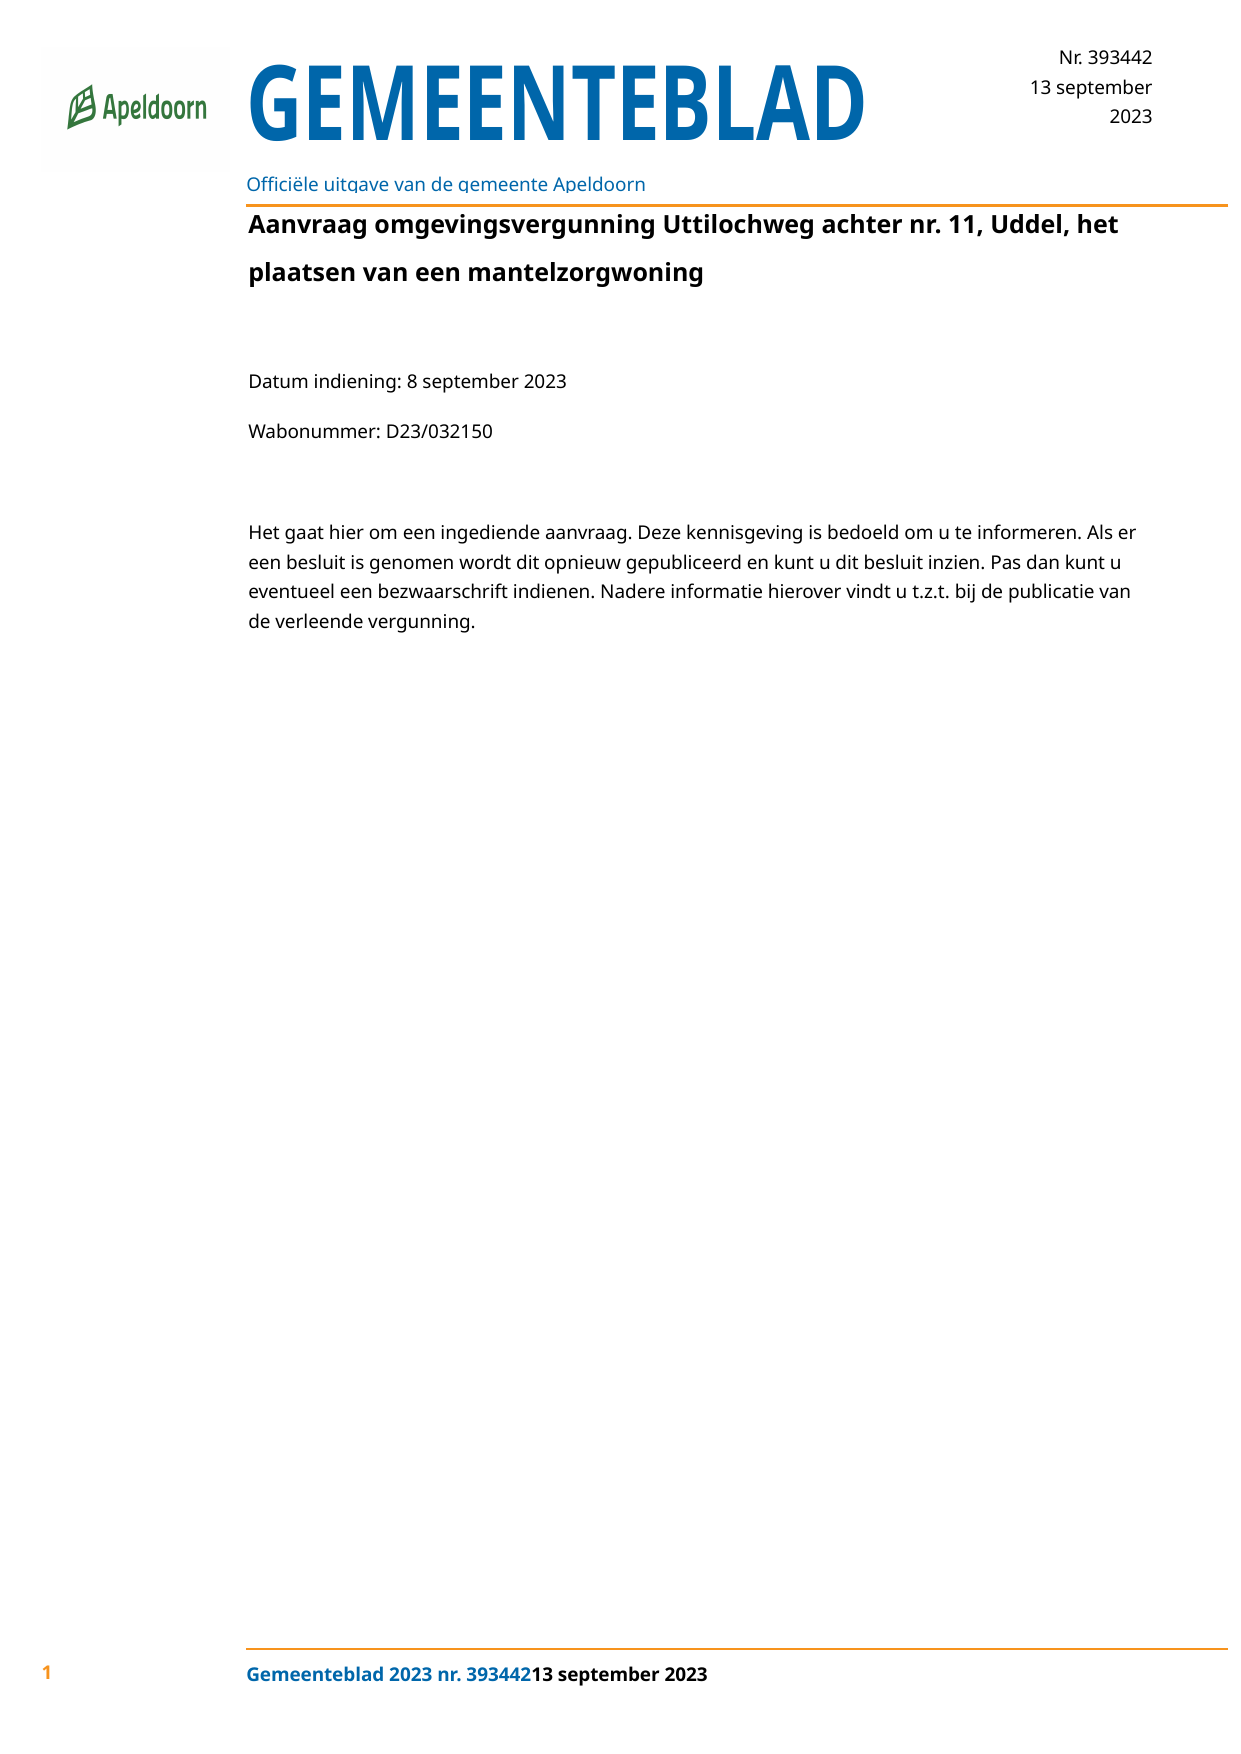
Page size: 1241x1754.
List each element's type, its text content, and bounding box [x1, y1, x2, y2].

picture [41, 47, 231, 172]
text Wabonummer: D23/032150 [248, 419, 1152, 444]
text Aanvraag omgevingsvergunning Uttilochweg achter nr. 11, Uddel, het plaatsen van een mantelzorgwoning [248, 207, 1152, 288]
text Datum indiening: 8 september 2023 [248, 368, 1152, 394]
text Het gaat hier om een ingediende aanvraag. Deze kennisgeving is bedoeld om u te informeren. Als er een besluit is genomen wordt dit opnieuw gepubliceerd en kunt u dit besluit inzien. Pas dan kunt u eventueel een bezwaarschrift indienen. Nadere informatie hierover vindt u t.z.t. bij de publicatie van de verleende vergunning. [248, 519, 1152, 634]
